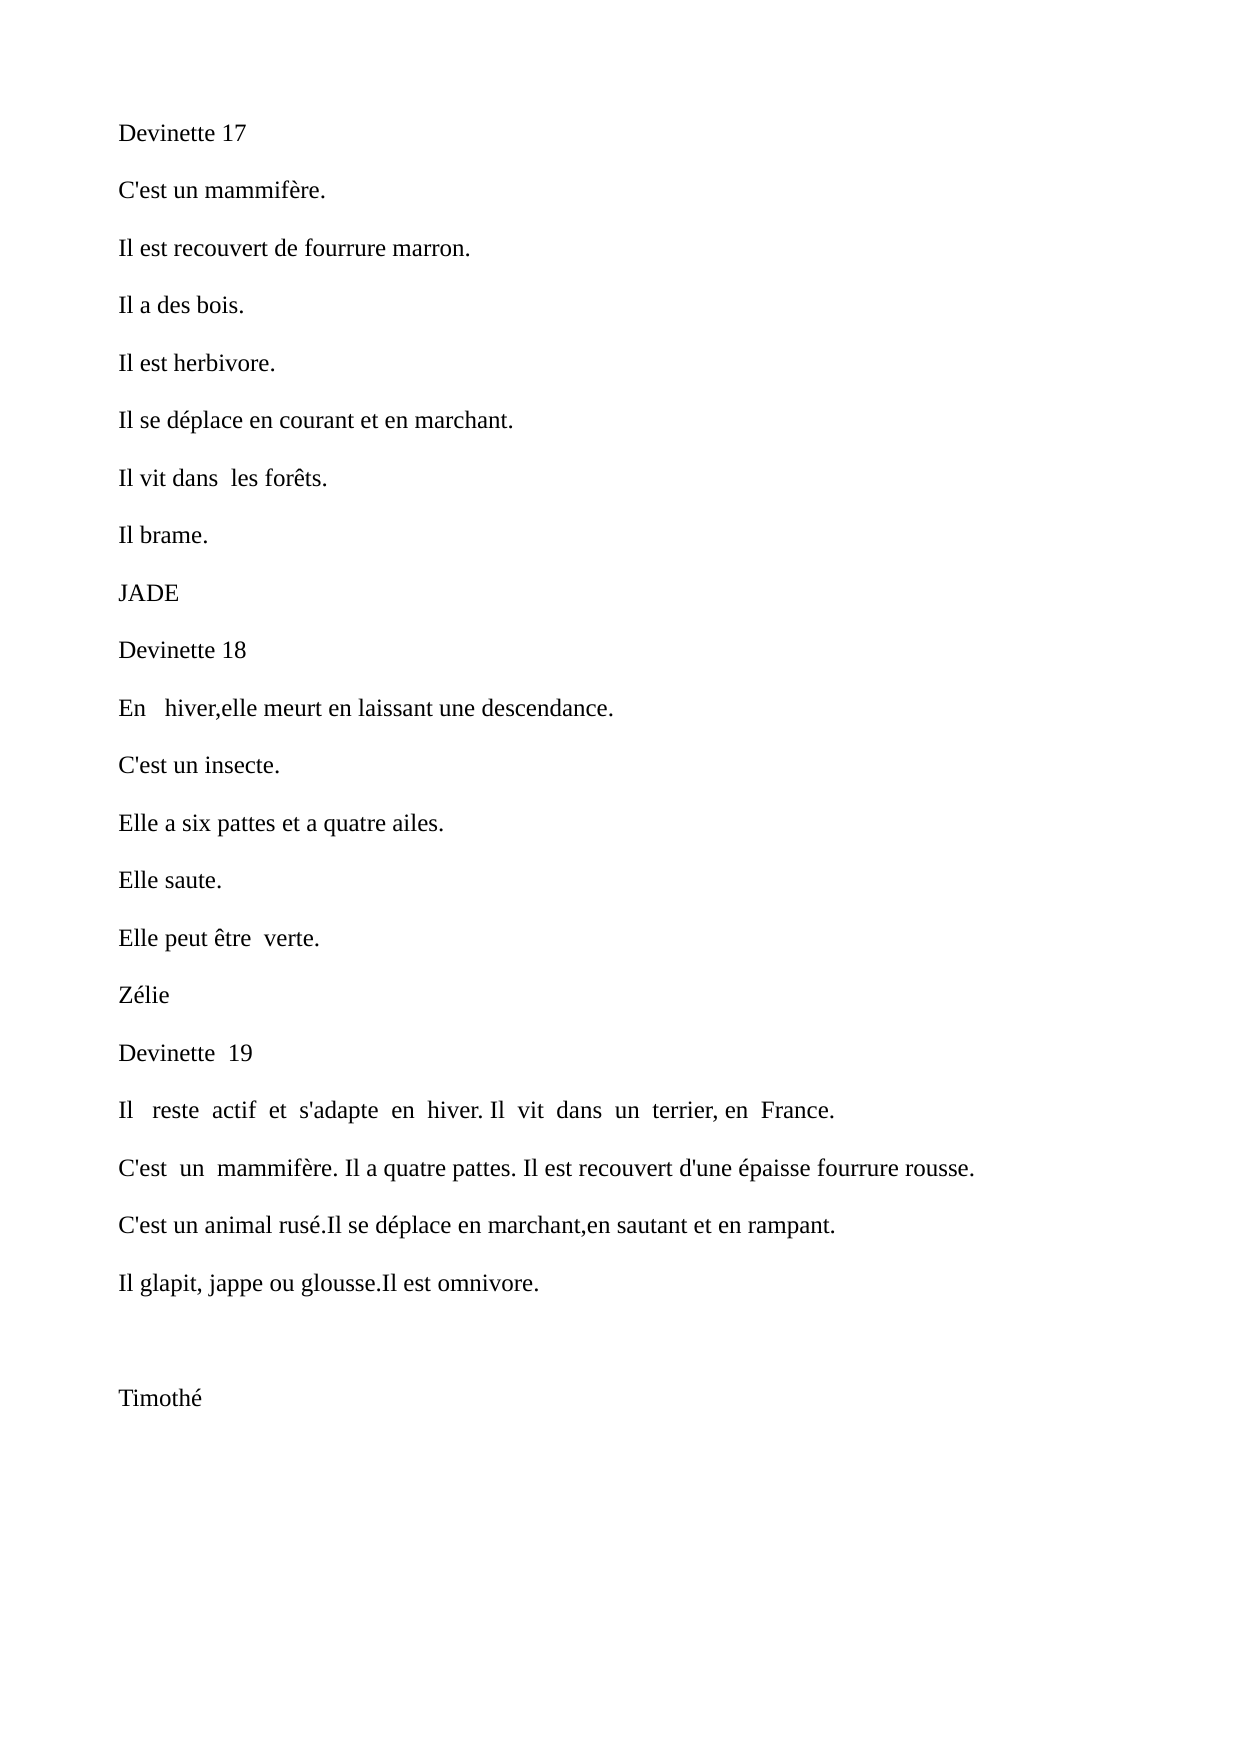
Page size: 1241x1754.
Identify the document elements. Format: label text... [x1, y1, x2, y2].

text Zélie [118, 981, 1122, 1009]
text Il vit dans les forêts. [118, 463, 1122, 492]
text C'est un insecte. [118, 751, 1122, 779]
text Il brame. [118, 521, 1122, 549]
text Il a des bois. [118, 291, 1122, 319]
text En hiver,elle meurt en laissant une descendance. [118, 693, 1122, 722]
text Devinette 19 [118, 1038, 1122, 1067]
text Il se déplace en courant et en marchant. [118, 406, 1122, 434]
text JADE [118, 578, 1122, 607]
text Il est herbivore. [118, 348, 1122, 377]
text Elle peut être verte. [118, 923, 1122, 952]
text Elle saute. [118, 866, 1122, 894]
text Elle a six pattes et a quatre ailes. [118, 808, 1122, 837]
text Devinette 17 [118, 118, 1122, 147]
text C'est un animal rusé.Il se déplace en marchant,en sautant et en rampant. [118, 1211, 1122, 1239]
text Il glapit, jappe ou glousse.Il est omnivore. [118, 1268, 1122, 1297]
text Timothé [118, 1383, 1122, 1412]
text C'est un mammifère. Il a quatre pattes. Il est recouvert d'une épaisse fourrure rousse. [118, 1153, 1122, 1182]
text C'est un mammifère. [118, 176, 1122, 204]
text Devinette 18 [118, 636, 1122, 664]
text Il est recouvert de fourrure marron. [118, 233, 1122, 262]
text Il reste actif et s'adapte en hiver. Il vit dans un terrier, en France. [118, 1096, 1122, 1124]
